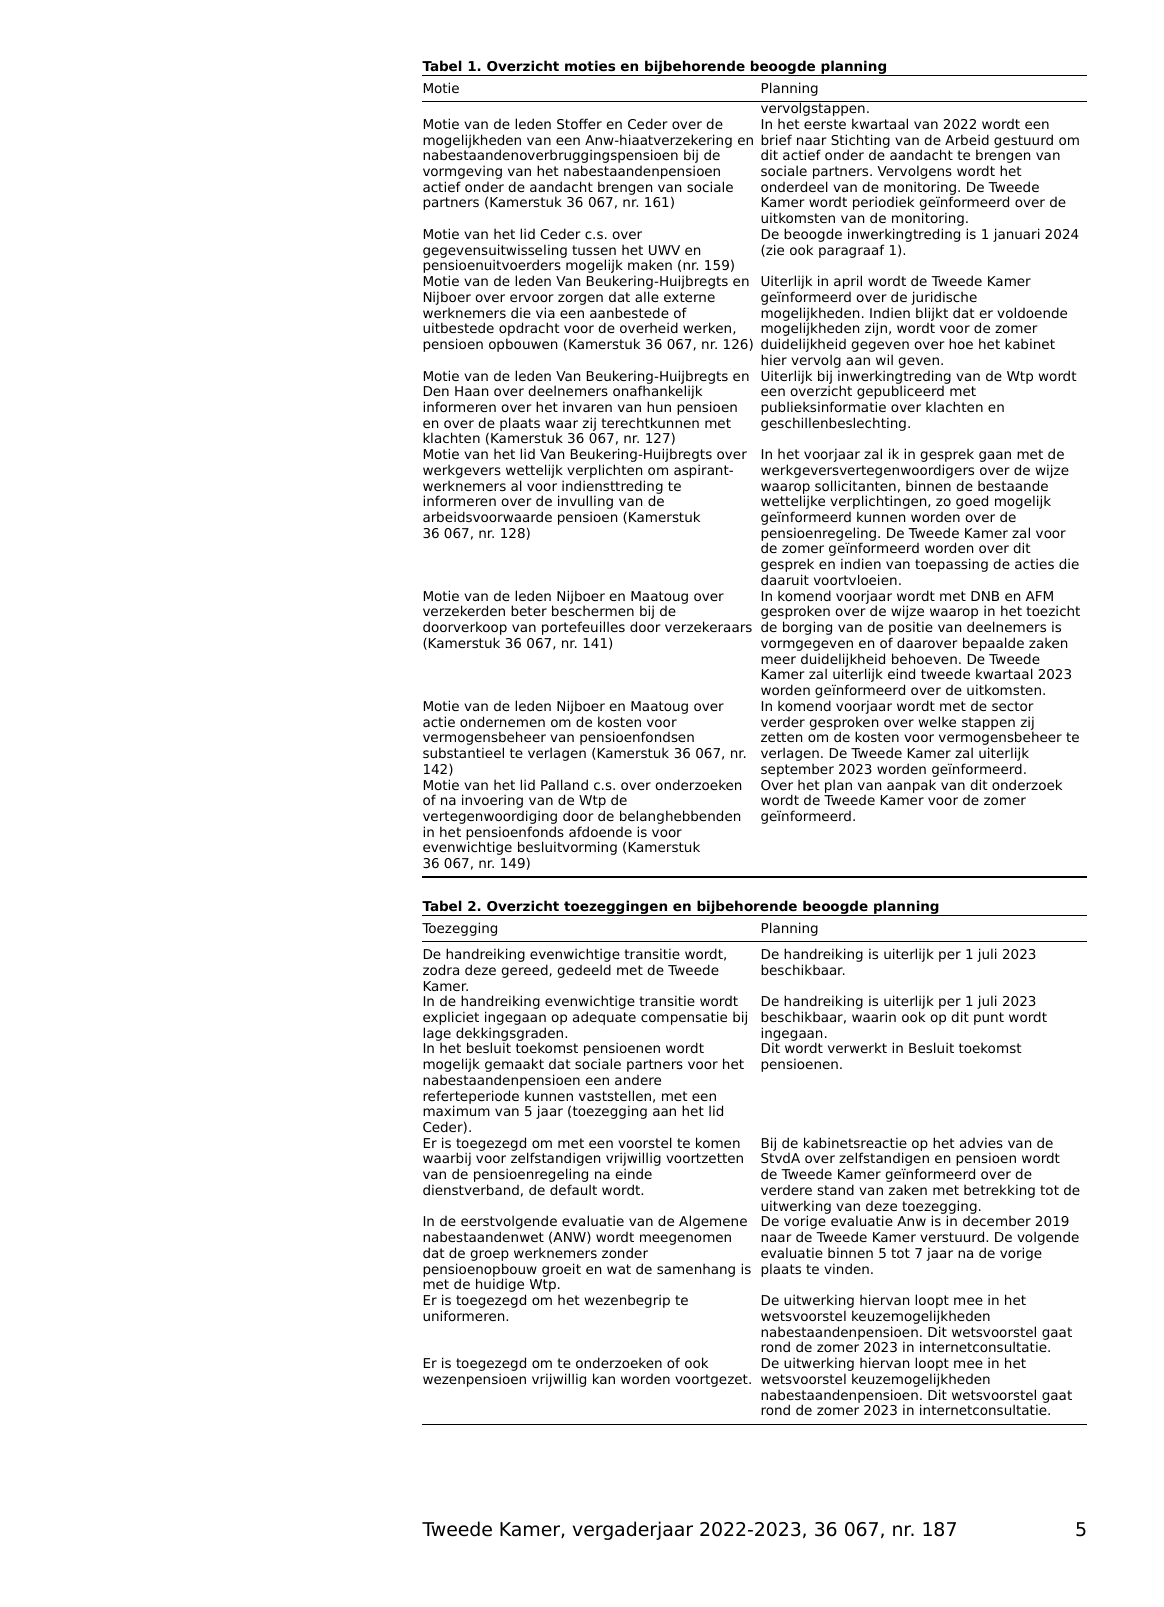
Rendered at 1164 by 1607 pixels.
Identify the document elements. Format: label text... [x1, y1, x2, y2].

table_cell Er is toegezegd om het wezenbegrip te uniformeren. [422, 1293, 754, 1356]
table_header Tabel 2. Overzicht toezeggingen en bijbehorende beoogde planning [422, 899, 1087, 915]
table_cell Motie van het lid Ceder c.s. over gegevensuitwisseling tussen het UWV en pensioenuitvoerders mogelijk maken (nr. 159) [422, 227, 754, 274]
table_cell Dit wordt verwerkt in Besluit toekomst pensioenen. [754, 1041, 1087, 1136]
table_cell In komend voorjaar wordt met DNB en AFM gesproken over de wijze waarop in het toezicht de borging van de positie van deelnemers is vormgegeven en of daarover bepaalde zaken meer duidelijkheid behoeven. De Tweede Kamer zal uiterlijk eind tweede kwartaal 2023 worden geïnformeerd over de uitkomsten. [754, 589, 1087, 699]
table_cell De uitwerking hiervan loopt mee in het wetsvoorstel keuzemogelijkheden nabestaandenpensioen. Dit wetsvoorstel gaat rond de zomer 2023 in internetconsultatie. [754, 1356, 1087, 1423]
table_cell De handreiking is uiterlijk per 1 juli 2023 beschikbaar, waarin ook op dit punt wordt ingegaan. [754, 994, 1087, 1041]
table_cell In het eerste kwartaal van 2022 wordt een brief naar Stichting van de Arbeid gestuurd om dit actief onder de aandacht te brengen van sociale partners. Vervolgens wordt het onderdeel van de monitoring. De Tweede Kamer wordt periodiek geïnformeerd over de uitkomsten van de monitoring. [754, 117, 1087, 227]
table_cell De beoogde inwerkingtreding is 1 januari 2024 (zie ook paragraaf 1). [754, 227, 1087, 274]
table_cell Over het plan van aanpak van dit onderzoek wordt de Tweede Kamer voor de zomer geïnformeerd. [754, 777, 1087, 876]
table_cell In de eerstvolgende evaluatie van de Algemene nabestaandenwet (ANW) wordt meegenomen dat de groep werknemers zonder pensioenopbouw groeit en wat de samenhang is met de huidige Wtp. [422, 1214, 754, 1293]
table_cell In het besluit toekomst pensioenen wordt mogelijk gemaakt dat sociale partners voor het nabestaandenpensioen een andere referteperiode kunnen vaststellen, met een maximum van 5 jaar (toezegging aan het lid Ceder). [422, 1041, 754, 1136]
table_cell Motie van de leden Van Beukering-Huijbregts en Nijboer over ervoor zorgen dat alle externe werknemers die via een aanbestede of uitbestede opdracht voor de overheid werken, pensioen opbouwen (Kamerstuk 36 067, nr. 126) [422, 274, 754, 368]
table_cell Motie van het lid Palland c.s. over onderzoeken of na invoering van de Wtp de vertegenwoordiging door de belanghebbenden in het pensioenfonds afdoende is voor evenwichtige besluitvorming (Kamerstuk 36 067, nr. 149) [422, 777, 754, 876]
table_cell vervolgstappen. [754, 102, 1087, 117]
table_header Tabel 1. Overzicht moties en bijbehorende beoogde planning [422, 59, 1087, 75]
table_cell Er is toegezegd om te onderzoeken of ook wezenpensioen vrijwillig kan worden voortgezet. [422, 1356, 754, 1423]
table_cell Motie van het lid Van Beukering-Huijbregts over werkgevers wettelijk verplichten om aspirant-werknemers al voor indiensttreding te informeren over de invulling van de arbeidsvoorwaarde pensioen (Kamerstuk 36 067, nr. 128) [422, 447, 754, 588]
table_cell Motie van de leden Stoffer en Ceder over de mogelijkheden van een Anw-hiaatverzekering en nabestaandenoverbruggingspensioen bij de vormgeving van het nabestaandenpensioen actief onder de aandacht brengen van sociale partners (Kamerstuk 36 067, nr. 161) [422, 117, 754, 227]
table_cell Er is toegezegd om met een voorstel te komen waarbij voor zelfstandigen vrijwillig voortzetten van de pensioenregeling na einde dienstverband, de default wordt. [422, 1136, 754, 1214]
table_cell [422, 102, 754, 117]
table_cell Motie [422, 76, 754, 101]
table_cell In het voorjaar zal ik in gesprek gaan met de werkgeversvertegenwoordigers over de wijze waarop sollicitanten, binnen de bestaande wettelijke verplichtingen, zo goed mogelijk geïnformeerd kunnen worden over de pensioenregeling. De Tweede Kamer zal voor de zomer geïnformeerd worden over dit gesprek en indien van toepassing de acties die daaruit voortvloeien. [754, 447, 1087, 588]
table_cell Motie van de leden Nijboer en Maatoug over actie ondernemen om de kosten voor vermogensbeheer van pensioenfondsen substantieel te verlagen (Kamerstuk 36 067, nr. 142) [422, 699, 754, 777]
table_cell De uitwerking hiervan loopt mee in het wetsvoorstel keuzemogelijkheden nabestaandenpensioen. Dit wetsvoorstel gaat rond de zomer 2023 in internetconsultatie. [754, 1293, 1087, 1356]
table_cell Motie van de leden Nijboer en Maatoug over verzekerden beter beschermen bij de doorverkoop van portefeuilles door verzekeraars (Kamerstuk 36 067, nr. 141) [422, 589, 754, 699]
table_cell Uiterlijk bij inwerkingtreding van de Wtp wordt een overzicht gepubliceerd met publieksinformatie over klachten en geschillenbeslechting. [754, 368, 1087, 447]
table_cell Planning [754, 916, 1087, 941]
table_cell De handreiking evenwichtige transitie wordt, zodra deze gereed, gedeeld met de Tweede Kamer. [422, 942, 754, 994]
table_cell Uiterlijk in april wordt de Tweede Kamer geïnformeerd over de juridische mogelijkheden. Indien blijkt dat er voldoende mogelijkheden zijn, wordt voor de zomer duidelijkheid gegeven over hoe het kabinet hier vervolg aan wil geven. [754, 274, 1087, 368]
table_cell In de handreiking evenwichtige transitie wordt expliciet ingegaan op adequate compensatie bij lage dekkingsgraden. [422, 994, 754, 1041]
table_cell Planning [754, 76, 1087, 101]
table_cell Motie van de leden Van Beukering-Huijbregts en Den Haan over deelnemers onafhankelijk informeren over het invaren van hun pensioen en over de plaats waar zij terechtkunnen met klachten (Kamerstuk 36 067, nr. 127) [422, 368, 754, 447]
table_cell In komend voorjaar wordt met de sector verder gesproken over welke stappen zij zetten om de kosten voor vermogensbeheer te verlagen. De Tweede Kamer zal uiterlijk september 2023 worden geïnformeerd. [754, 699, 1087, 777]
table_cell De handreiking is uiterlijk per 1 juli 2023 beschikbaar. [754, 942, 1087, 994]
table_cell Bij de kabinetsreactie op het advies van de StvdA over zelfstandigen en pensioen wordt de Tweede Kamer geïnformeerd over de verdere stand van zaken met betrekking tot de uitwerking van deze toezegging. [754, 1136, 1087, 1214]
table_cell De vorige evaluatie Anw is in december 2019 naar de Tweede Kamer verstuurd. De volgende evaluatie binnen 5 tot 7 jaar na de vorige plaats te vinden. [754, 1214, 1087, 1293]
table_cell Toezegging [422, 916, 754, 941]
